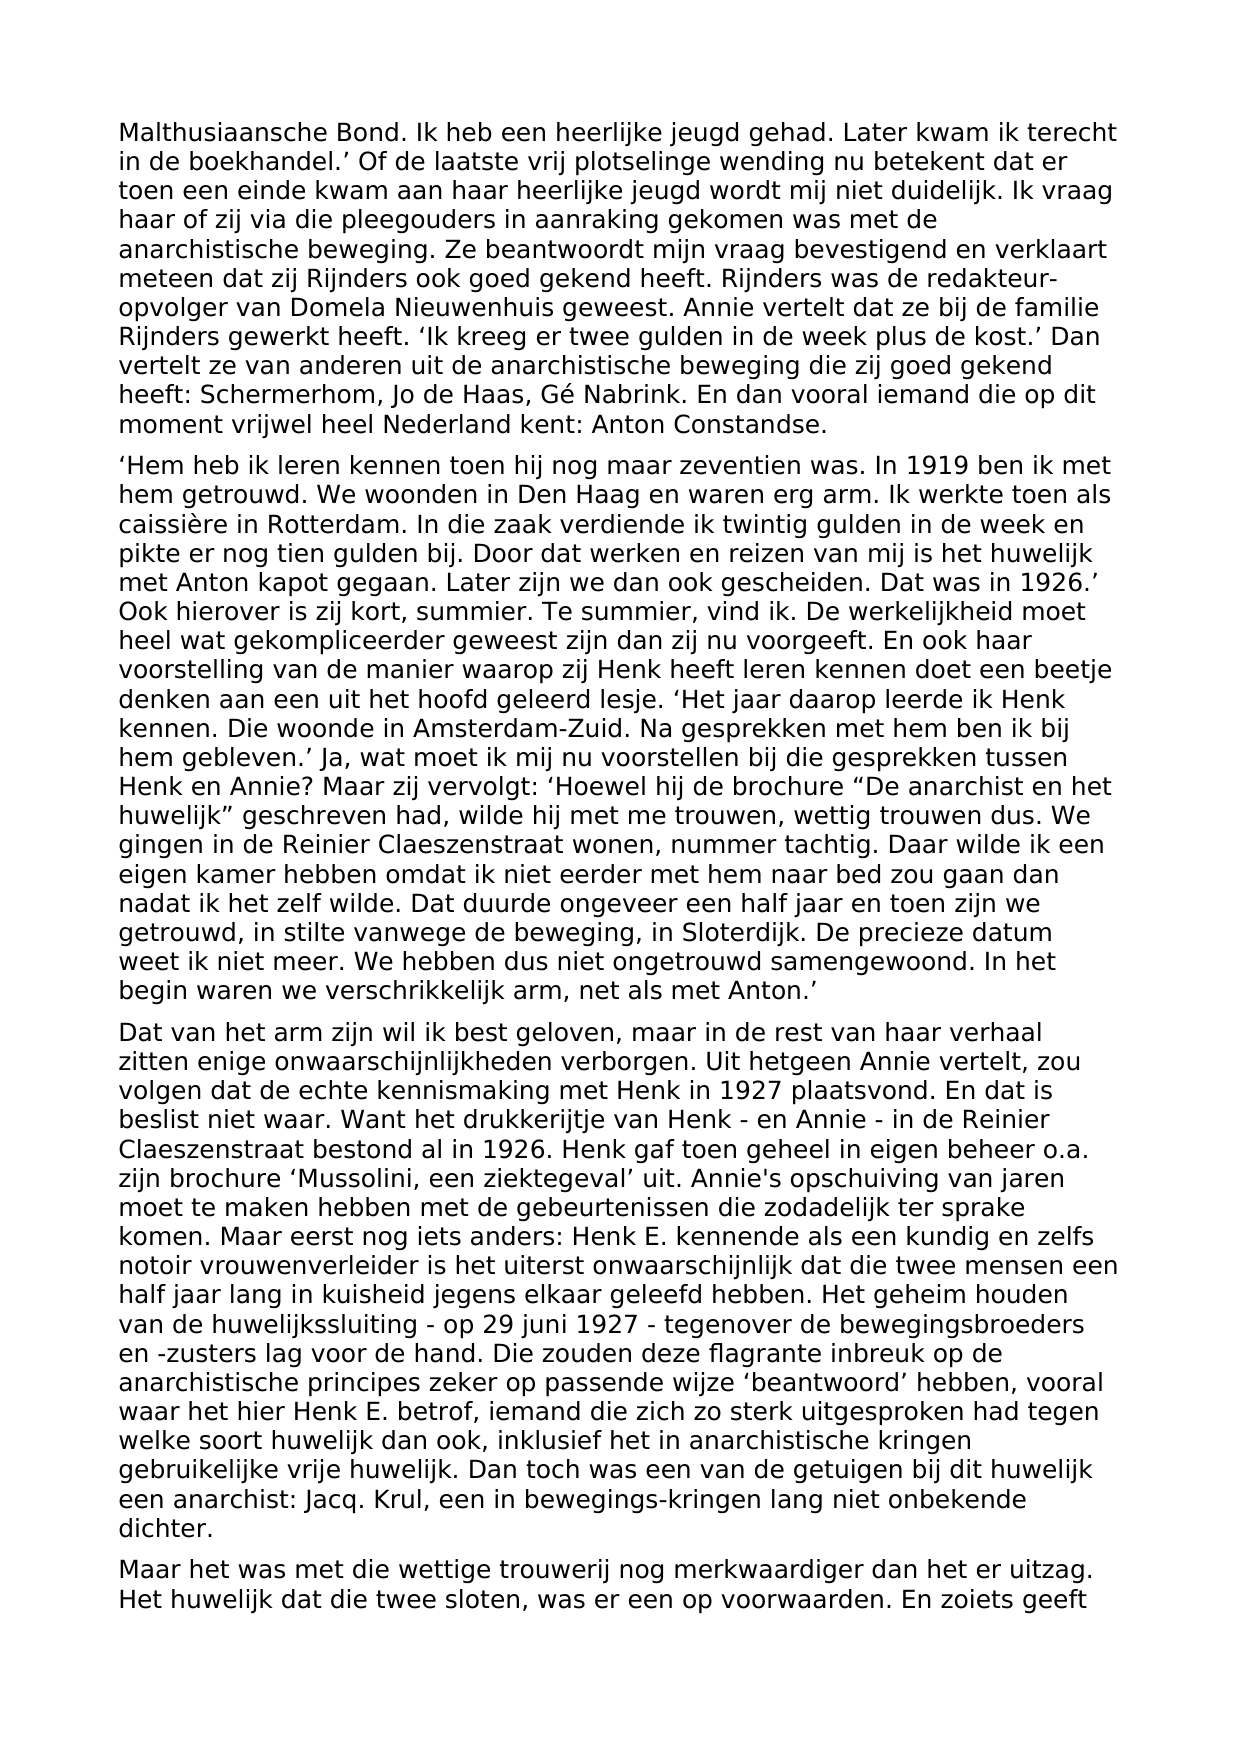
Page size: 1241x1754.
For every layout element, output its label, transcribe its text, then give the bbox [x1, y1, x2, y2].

text Maar het was met die wettige trouwerij nog merkwaardiger dan het er uitzag. Het huwelijk dat die twee sloten, was er een op voorwaarden. En zoiets geeft [118, 1556, 1122, 1614]
text Dat van het arm zijn wil ik best geloven, maar in de rest van haar verhaal zitten enige onwaarschijnlijkheden verborgen. Uit hetgeen Annie vertelt, zou volgen dat de echte kennismaking met Henk in 1927 plaatsvond. En dat is beslist niet waar. Want het drukkerijtje van Henk - en Annie - in de Reinier Claeszenstraat bestond al in 1926. Henk gaf toen geheel in eigen beheer o.a. zijn brochure ‘Mussolini, een ziektegeval’ uit. Annie's opschuiving van jaren moet te maken hebben met de gebeurtenissen die zodadelijk ter sprake komen. Maar eerst nog iets anders: Henk E. kennende als een kundig en zelfs notoir vrouwenverleider is het uiterst onwaarschijnlijk dat die twee mensen een half jaar lang in kuisheid jegens elkaar geleefd hebben. Het geheim houden van de huwelijkssluiting - op 29 juni 1927 - tegenover de bewegingsbroeders en -zusters lag voor de hand. Die zouden deze flagrante inbreuk op de anarchistische principes zeker op passende wijze ‘beantwoord’ hebben, vooral waar het hier Henk E. betrof, iemand die zich zo sterk uitgesproken had tegen welke soort huwelijk dan ook, inklusief het in anarchistische kringen gebruikelijke vrije huwelijk. Dan toch was een van de getuigen bij dit huwelijk een anarchist: Jacq. Krul, een in bewegings-kringen lang niet onbekende dichter. [118, 1018, 1122, 1543]
text Malthusiaansche Bond. Ik heb een heerlijke jeugd gehad. Later kwam ik terecht in de boekhandel.’ Of de laatste vrij plotselinge wending nu betekent dat er toen een einde kwam aan haar heerlijke jeugd wordt mij niet duidelijk. Ik vraag haar of zij via die pleegouders in aanraking gekomen was met de anarchistische beweging. Ze beantwoordt mijn vraag bevestigend en verklaart meteen dat zij Rijnders ook goed gekend heeft. Rijnders was de redakteur-opvolger van Domela Nieuwenhuis geweest. Annie vertelt dat ze bij de familie Rijnders gewerkt heeft. ‘Ik kreeg er twee gulden in de week plus de kost.’ Dan vertelt ze van anderen uit de anarchistische beweging die zij goed gekend heeft: Schermerhom, Jo de Haas, Gé Nabrink. En dan vooral iemand die op dit moment vrijwel heel Nederland kent: Anton Constandse. [118, 118, 1122, 439]
text ‘Hem heb ik leren kennen toen hij nog maar zeventien was. In 1919 ben ik met hem getrouwd. We woonden in Den Haag en waren erg arm. Ik werkte toen als caissière in Rotterdam. In die zaak verdiende ik twintig gulden in de week en pikte er nog tien gulden bij. Door dat werken en reizen van mij is het huwelijk met Anton kapot gegaan. Later zijn we dan ook gescheiden. Dat was in 1926.’ Ook hierover is zij kort, summier. Te summier, vind ik. De werkelijkheid moet heel wat gekompliceerder geweest zijn dan zij nu voorgeeft. En ook haar voorstelling van de manier waarop zij Henk heeft leren kennen doet een beetje denken aan een uit het hoofd geleerd lesje. ‘Het jaar daarop leerde ik Henk kennen. Die woonde in Amsterdam-Zuid. Na gesprekken met hem ben ik bij hem gebleven.’ Ja, wat moet ik mij nu voorstellen bij die gesprekken tussen Henk en Annie? Maar zij vervolgt: ‘Hoewel hij de brochure “De anarchist en het huwelijk” geschreven had, wilde hij met me trouwen, wettig trouwen dus. We gingen in de Reinier Claeszenstraat wonen, nummer tachtig. Daar wilde ik een eigen kamer hebben omdat ik niet eerder met hem naar bed zou gaan dan nadat ik het zelf wilde. Dat duurde ongeveer een half jaar en toen zijn we getrouwd, in stilte vanwege de beweging, in Sloterdijk. De precieze datum weet ik niet meer. We hebben dus niet ongetrouwd samengewoond. In het begin waren we verschrikkelijk arm, net als met Anton.’ [118, 451, 1122, 1006]
